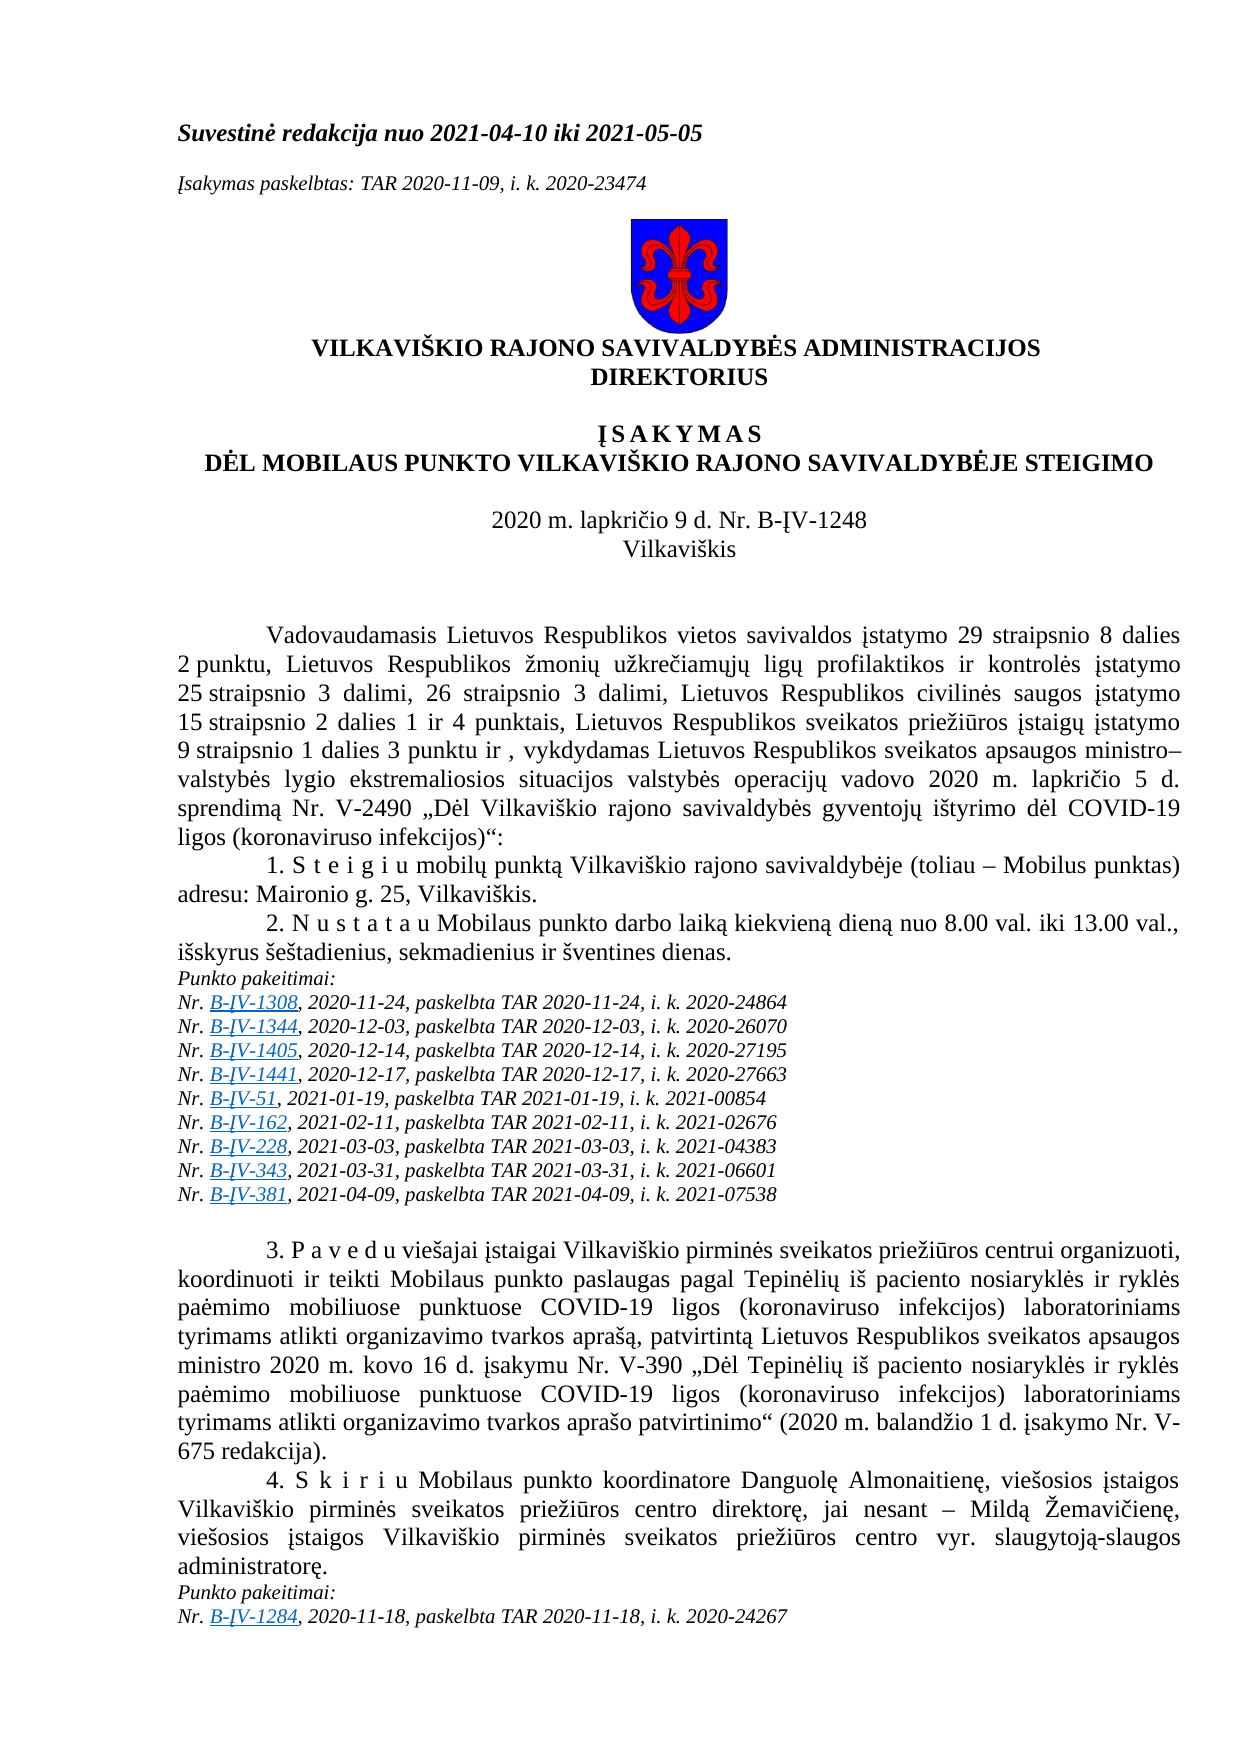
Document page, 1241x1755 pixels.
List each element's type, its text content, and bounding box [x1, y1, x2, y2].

text ĮSAKYMAS [177, 419, 1181, 448]
text DIREKTORIUS [177, 362, 1181, 391]
text Nr. B-ĮV-162, 2021-02-11, paskelbta TAR 2021-02-11, i. k. 2021-02676 [177, 1110, 1181, 1134]
text Nr. B-ĮV-1441, 2020-12-17, paskelbta TAR 2020-12-17, i. k. 2020-27663 [177, 1062, 1181, 1086]
text Vilkaviškis [177, 534, 1181, 563]
text 1. S t e i g i u mobilų punktą Vilkaviškio rajono savivaldybėje (toliau – Mobilus punktas) adresu: Maironio g. 25, Vilkaviškis. [177, 851, 1181, 908]
text VILKAVIŠKIO RAJONO SAVIVALDYBĖS ADMINISTRACIJOS [177, 333, 1181, 362]
text Nr. B-ĮV-51, 2021-01-19, paskelbta TAR 2021-01-19, i. k. 2021-00854 [177, 1086, 1181, 1110]
text Vadovaudamasis Lietuvos Respublikos vietos savivaldos įstatymo 29 straipsnio 8 dalies 2 punktu, Lietuvos Respublikos žmonių užkrečiamųjų ligų profilaktikos ir kontrolės įstatymo 25 straipsnio 3 dalimi, 26 straipsnio 3 dalimi, Lietuvos Respublikos civilinės saugos įstatymo 15 straipsnio 2 dalies 1 ir 4 punktais, Lietuvos Respublikos sveikatos priežiūros įstaigų įstatymo 9 straipsnio 1 dalies 3 punktu ir , vykdydamas Lietuvos Respublikos sveikatos apsaugos ministro–valstybės lygio ekstremaliosios situacijos valstybės operacijų vadovo 2020 m. lapkričio 5 d. sprendimą Nr. V-2490 „Dėl Vilkaviškio rajono savivaldybės gyventojų ištyrimo dėl COVID-19 ligos (koronaviruso infekcijos)“: [177, 621, 1181, 851]
text Nr. B-ĮV-1344, 2020-12-03, paskelbta TAR 2020-12-03, i. k. 2020-26070 [177, 1014, 1181, 1038]
text 2020 m. lapkričio 9 d. Nr. B-ĮV-1248 [177, 506, 1181, 534]
text 3. P a v e d u viešajai įstaigai Vilkaviškio pirminės sveikatos priežiūros centrui organizuoti, koordinuoti ir teikti Mobilaus punkto paslaugas pagal Tepinėlių iš paciento nosiaryklės ir ryklės paėmimo mobiliuose punktuose COVID-19 ligos (koronaviruso infekcijos) laboratoriniams tyrimams atlikti organizavimo tvarkos aprašą, patvirtintą Lietuvos Respublikos sveikatos apsaugos ministro 2020 m. kovo 16 d. įsakymu Nr. V-390 „Dėl Tepinėlių iš paciento nosiaryklės ir ryklės paėmimo mobiliuose punktuose COVID-19 ligos (koronaviruso infekcijos) laboratoriniams tyrimams atlikti organizavimo tvarkos aprašo patvirtinimo“ (2020 m. balandžio 1 d. įsakymo Nr. V- 675 redakcija). [177, 1235, 1181, 1465]
text 2. N u s t a t a u Mobilaus punkto darbo laiką kiekvieną dieną nuo 8.00 val. iki 13.00 val., išskyrus šeštadienius, sekmadienius ir šventines dienas. [177, 908, 1181, 966]
text Nr. B-ĮV-1284, 2020-11-18, paskelbta TAR 2020-11-18, i. k. 2020-24267 [177, 1604, 1181, 1628]
text Punkto pakeitimai: [177, 966, 1181, 990]
text DĖL MOBILAUS PUNKTO VILKAVIŠKIO RAJONO SAVIVALDYBĖJE STEIGIMO [177, 448, 1181, 477]
text Nr. B-ĮV-381, 2021-04-09, paskelbta TAR 2021-04-09, i. k. 2021-07538 [177, 1182, 1181, 1206]
text Nr. B-ĮV-1405, 2020-12-14, paskelbta TAR 2020-12-14, i. k. 2020-27195 [177, 1038, 1181, 1062]
text Suvestinė redakcija nuo 2021-04-10 iki 2021-05-05 [177, 118, 1181, 147]
text Nr. B-ĮV-343, 2021-03-31, paskelbta TAR 2021-03-31, i. k. 2021-06601 [177, 1158, 1181, 1182]
text Įsakymas paskelbtas: TAR 2020-11-09, i. k. 2020-23474 [177, 171, 1181, 195]
text Nr. B-ĮV-1308, 2020-11-24, paskelbta TAR 2020-11-24, i. k. 2020-24864 [177, 990, 1181, 1014]
text Nr. B-ĮV-228, 2021-03-03, paskelbta TAR 2021-03-03, i. k. 2021-04383 [177, 1134, 1181, 1158]
text Punkto pakeitimai: [177, 1580, 1181, 1604]
text 4. S k i r i u Mobilaus punkto koordinatore Danguolę Almonaitienę, viešosios įstaigos Vilkaviškio pirminės sveikatos priežiūros centro direktorę, jai nesant – Mildą Žemavičienę, viešosios įstaigos Vilkaviškio pirminės sveikatos priežiūros centro vyr. slaugytoją-slaugos administratorę. [177, 1465, 1181, 1580]
